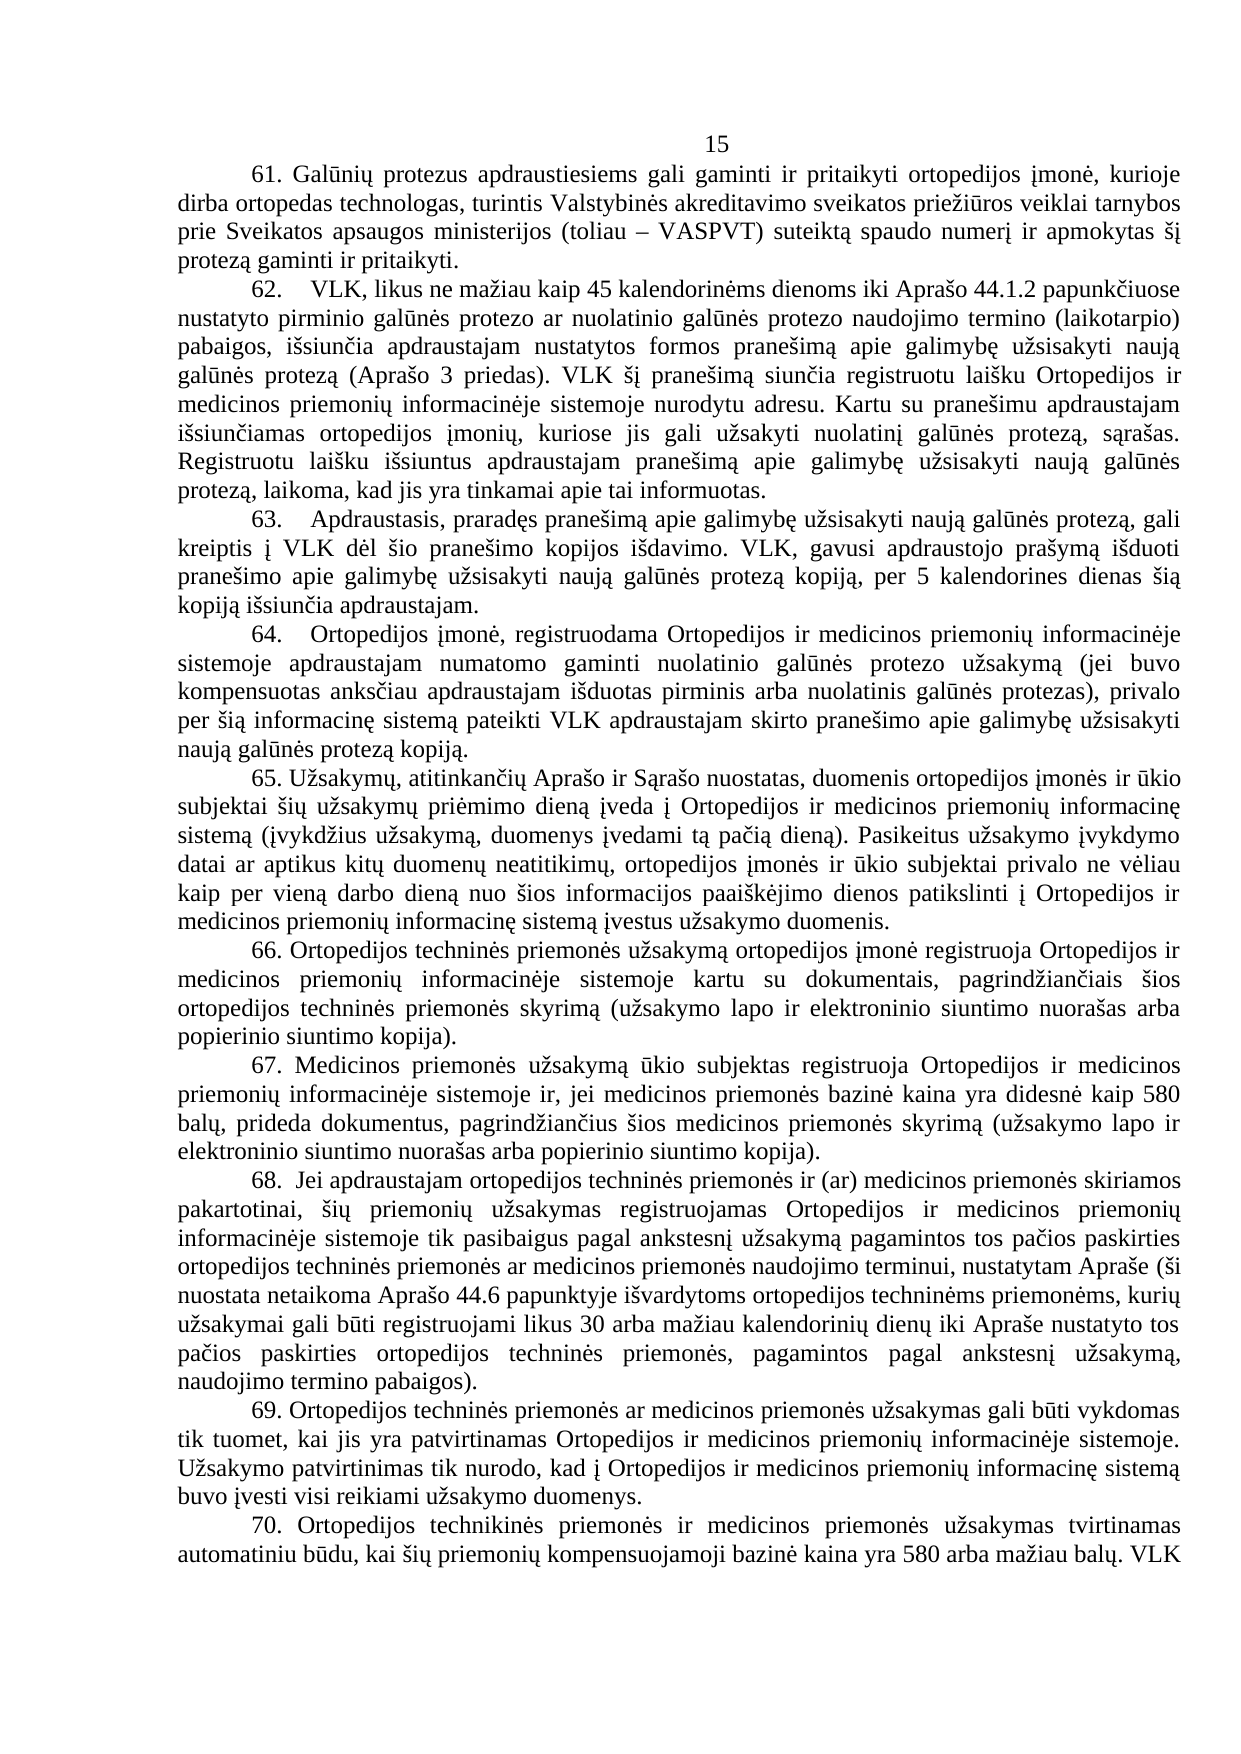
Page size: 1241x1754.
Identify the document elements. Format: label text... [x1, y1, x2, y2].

text 62. VLK, likus ne mažiau kaip 45 kalendorinėms dienoms iki Aprašo 44.1.2 papunkčiuose nustatyto pirminio galūnės protezo ar nuolatinio galūnės protezo naudojimo termino (laikotarpio) pabaigos, išsiunčia apdraustajam nustatytos formos pranešimą apie galimybę užsisakyti naują galūnės protezą (Aprašo 3 priedas). VLK šį pranešimą siunčia registruotu laišku Ortopedijos ir medicinos priemonių informacinėje sistemoje nurodytu adresu. Kartu su pranešimu apdraustajam išsiunčiamas ortopedijos įmonių, kuriose jis gali užsakyti nuolatinį galūnės protezą, sąrašas. Registruotu laišku išsiuntus apdraustajam pranešimą apie galimybę užsisakyti naują galūnės protezą, laikoma, kad jis yra tinkamai apie tai informuotas. [177, 274, 1181, 504]
text 66. Ortopedijos techninės priemonės užsakymą ortopedijos įmonė registruoja Ortopedijos ir medicinos priemonių informacinėje sistemoje kartu su dokumentais, pagrindžiančiais šios ortopedijos techninės priemonės skyrimą (užsakymo lapo ir elektroninio siuntimo nuorašas arba popierinio siuntimo kopija). [177, 935, 1181, 1050]
text 69. Ortopedijos techninės priemonės ar medicinos priemonės užsakymas gali būti vykdomas tik tuomet, kai jis yra patvirtinamas Ortopedijos ir medicinos priemonių informacinėje sistemoje. Užsakymo patvirtinimas tik nurodo, kad į Ortopedijos ir medicinos priemonių informacinę sistemą buvo įvesti visi reikiami užsakymo duomenys. [177, 1395, 1181, 1510]
text 67. Medicinos priemonės užsakymą ūkio subjektas registruoja Ortopedijos ir medicinos priemonių informacinėje sistemoje ir, jei medicinos priemonės bazinė kaina yra didesnė kaip 580 balų, prideda dokumentus, pagrindžiančius šios medicinos priemonės skyrimą (užsakymo lapo ir elektroninio siuntimo nuorašas arba popierinio siuntimo kopija). [177, 1050, 1181, 1165]
text 64. Ortopedijos įmonė, registruodama Ortopedijos ir medicinos priemonių informacinėje sistemoje apdraustajam numatomo gaminti nuolatinio galūnės protezo užsakymą (jei buvo kompensuotas anksčiau apdraustajam išduotas pirminis arba nuolatinis galūnės protezas), privalo per šią informacinę sistemą pateikti VLK apdraustajam skirto pranešimo apie galimybę užsisakyti naują galūnės protezą kopiją. [177, 619, 1181, 763]
text 70. Ortopedijos technikinės priemonės ir medicinos priemonės užsakymas tvirtinamas automatiniu būdu, kai šių priemonių kompensuojamoji bazinė kaina yra 580 arba mažiau balų. VLK [177, 1510, 1181, 1568]
text 63. Apdraustasis, praradęs pranešimą apie galimybę užsisakyti naują galūnės protezą, gali kreiptis į VLK dėl šio pranešimo kopijos išdavimo. VLK, gavusi apdraustojo prašymą išduoti pranešimo apie galimybę užsisakyti naują galūnės protezą kopiją, per 5 kalendorines dienas šią kopiją išsiunčia apdraustajam. [177, 504, 1181, 619]
text 65. Užsakymų, atitinkančių Aprašo ir Sąrašo nuostatas, duomenis ortopedijos įmonės ir ūkio subjektai šių užsakymų priėmimo dieną įveda į Ortopedijos ir medicinos priemonių informacinę sistemą (įvykdžius užsakymą, duomenys įvedami tą pačią dieną). Pasikeitus užsakymo įvykdymo datai ar aptikus kitų duomenų neatitikimų, ortopedijos įmonės ir ūkio subjektai privalo ne vėliau kaip per vieną darbo dieną nuo šios informacijos paaiškėjimo dienos patikslinti į Ortopedijos ir medicinos priemonių informacinę sistemą įvestus užsakymo duomenis. [177, 763, 1181, 935]
text 68. Jei apdraustajam ortopedijos techninės priemonės ir (ar) medicinos priemonės skiriamos pakartotinai, šių priemonių užsakymas registruojamas Ortopedijos ir medicinos priemonių informacinėje sistemoje tik pasibaigus pagal ankstesnį užsakymą pagamintos tos pačios paskirties ortopedijos techninės priemonės ar medicinos priemonės naudojimo terminui, nustatytam Apraše (ši nuostata netaikoma Aprašo 44.6 papunktyje išvardytoms ortopedijos techninėms priemonėms, kurių užsakymai gali būti registruojami likus 30 arba mažiau kalendorinių dienų iki Apraše nustatyto tos pačios paskirties ortopedijos techninės priemonės, pagamintos pagal ankstesnį užsakymą, naudojimo termino pabaigos). [177, 1165, 1181, 1395]
text 61. Galūnių protezus apdraustiesiems gali gaminti ir pritaikyti ortopedijos įmonė, kurioje dirba ortopedas technologas, turintis Valstybinės akreditavimo sveikatos priežiūros veiklai tarnybos prie Sveikatos apsaugos ministerijos (toliau – VASPVT) suteiktą spaudo numerį ir apmokytas šį protezą gaminti ir pritaikyti. [177, 159, 1181, 274]
